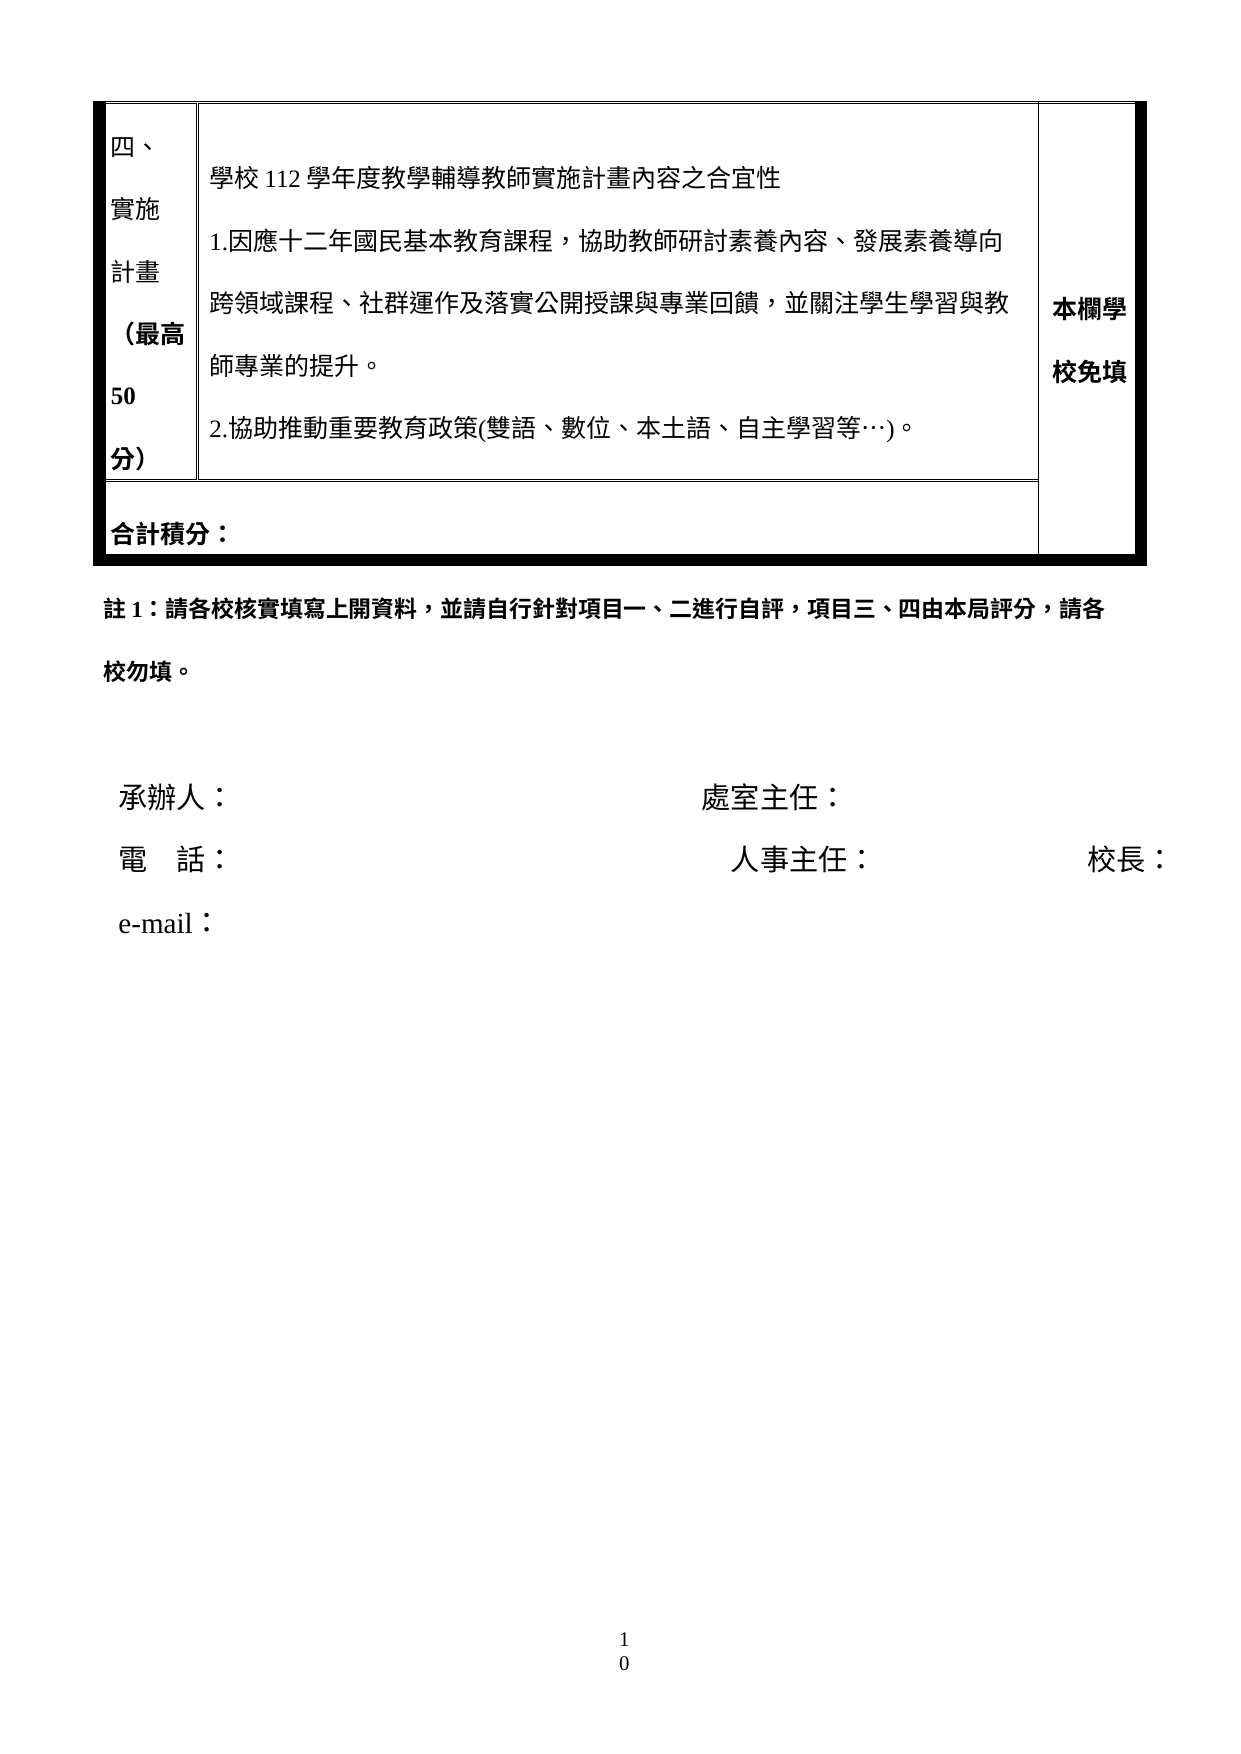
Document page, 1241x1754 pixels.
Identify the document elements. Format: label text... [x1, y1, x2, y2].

text 註1：請各校核實填寫上開資料，並請自行針對項目一、二進行自評，項目三、四由本局評分，請各校勿填。 [103, 566, 1122, 691]
table_cell 合計積分： [106, 482, 1038, 554]
table_cell 學校112學年度教學輔導教師實施計畫內容之合宜性 1.因應十二年國民基本教育課程，協助教師研討素養內容、發展素養導向跨領域課程、社群運作及落實公開授課與專業回饋，並關注學生學習與教師專業的提升。 2.協助推動重要教育政策(雙語、數位、本土語、自主學習等…)。 [199, 104, 1038, 479]
text 電 話： 人事主任： 校長： [118, 816, 1172, 879]
text 承辦人： 處室主任： [118, 754, 1122, 816]
table_cell 四、 實施 計畫（最高50分） [106, 104, 196, 479]
text e-mail： [118, 879, 1122, 941]
table_cell 本欄學校免填 [1039, 104, 1135, 554]
